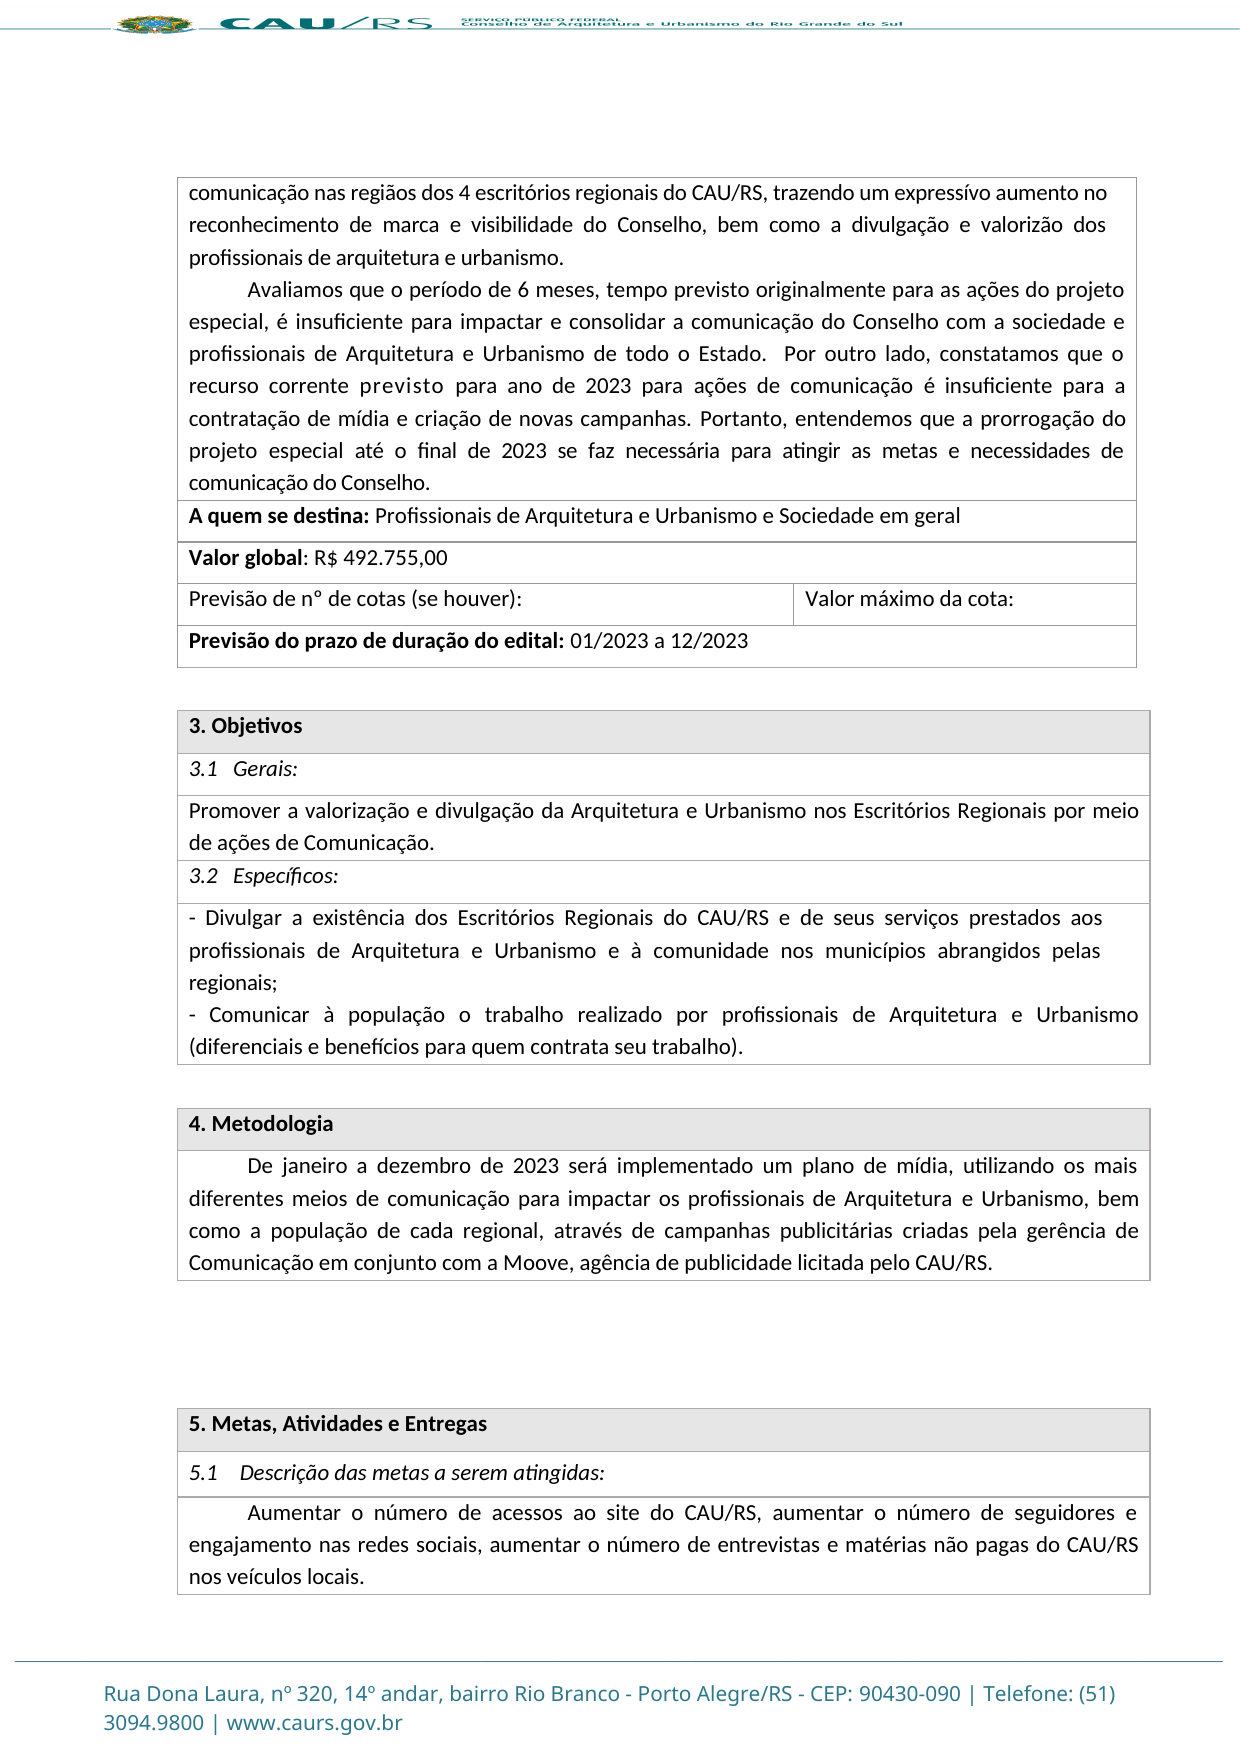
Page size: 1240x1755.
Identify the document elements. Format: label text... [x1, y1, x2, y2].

table_cell De janeiro a dezembro de 2023 será implementado um plano de mídia, utilizando os mais diferentes meios de comunicação para impactar os profissionais de Arquitetura e Urbanismo, bem como a população de cada regional, através de campanhas publicitárias criadas pela gerência de Comunicação em conjunto com a Moove, agência de publicidade licitada pelo CAU/RS. [178, 1151, 1149, 1280]
table_cell Promover a valorização e divulgação da Arquitetura e Urbanismo nos Escritórios Regionais por meio de ações de Comunicação. [178, 796, 1149, 860]
table_cell comunicação nas regiãos dos 4 escritórios regionais do CAU/RS, trazendo um expressívo aumento no reconhecimento de marca e visibilidade do Conselho, bem como a divulgação e valorizão dos profissionais de arquitetura e urbanismo. Avaliamos que o período de 6 meses, tempo previsto originalmente para as ações do projeto especial, é insuficiente para impactar e consolidar a comunicação do Conselho com a sociedade e profissionais de Arquitetura e Urbanismo de todo o Estado. Por outro lado, constatamos que o recurso corrente previsto para ano de 2023 para ações de comunicação é insuficiente para a contratação de mídia e criação de novas campanhas. Portanto, entendemos que a prorrogação do projeto especial até o final de 2023 se faz necessária para atingir as metas e necessidades de comunicação do Conselho. [178, 178, 1136, 500]
table_cell Valor máximo da cota: [794, 584, 1136, 625]
table_cell Específicos: [178, 861, 1149, 902]
table_cell Gerais: [178, 754, 1149, 795]
table_cell Aumentar o número de acessos ao site do CAU/RS, aumentar o número de seguidores e engajamento nas redes sociais, aumentar o número de entrevistas e matérias não pagas do CAU/RS nos veículos locais. [178, 1498, 1149, 1594]
table_header 5. Metas, Atividades e Entregas [178, 1409, 1149, 1451]
table_cell A quem se destina: Profissionais de Arquitetura e Urbanismo e Sociedade em geral [178, 501, 1136, 541]
table_cell Valor global: R$ 492.755,00 [178, 543, 1136, 583]
table_header 3. Objetivos [178, 711, 1149, 753]
table_cell Previsão do prazo de duração do edital: 01/2023 a 12/2023 [178, 626, 1136, 667]
table_cell Previsão de nº de cotas (se houver): [178, 584, 793, 625]
table_cell Descrição das metas a serem atingidas: [178, 1452, 1149, 1496]
table_header 4. Metodologia [178, 1109, 1149, 1150]
table_cell - Divulgar a existência dos Escritórios Regionais do CAU/RS e de seus serviços prestados aos profissionais de Arquitetura e Urbanismo e à comunidade nos municípios abrangidos pelas regionais; - Comunicar à população o trabalho realizado por profissionais de Arquitetura e Urbanismo (diferenciais e benefícios para quem contrata seu trabalho). [178, 904, 1149, 1064]
